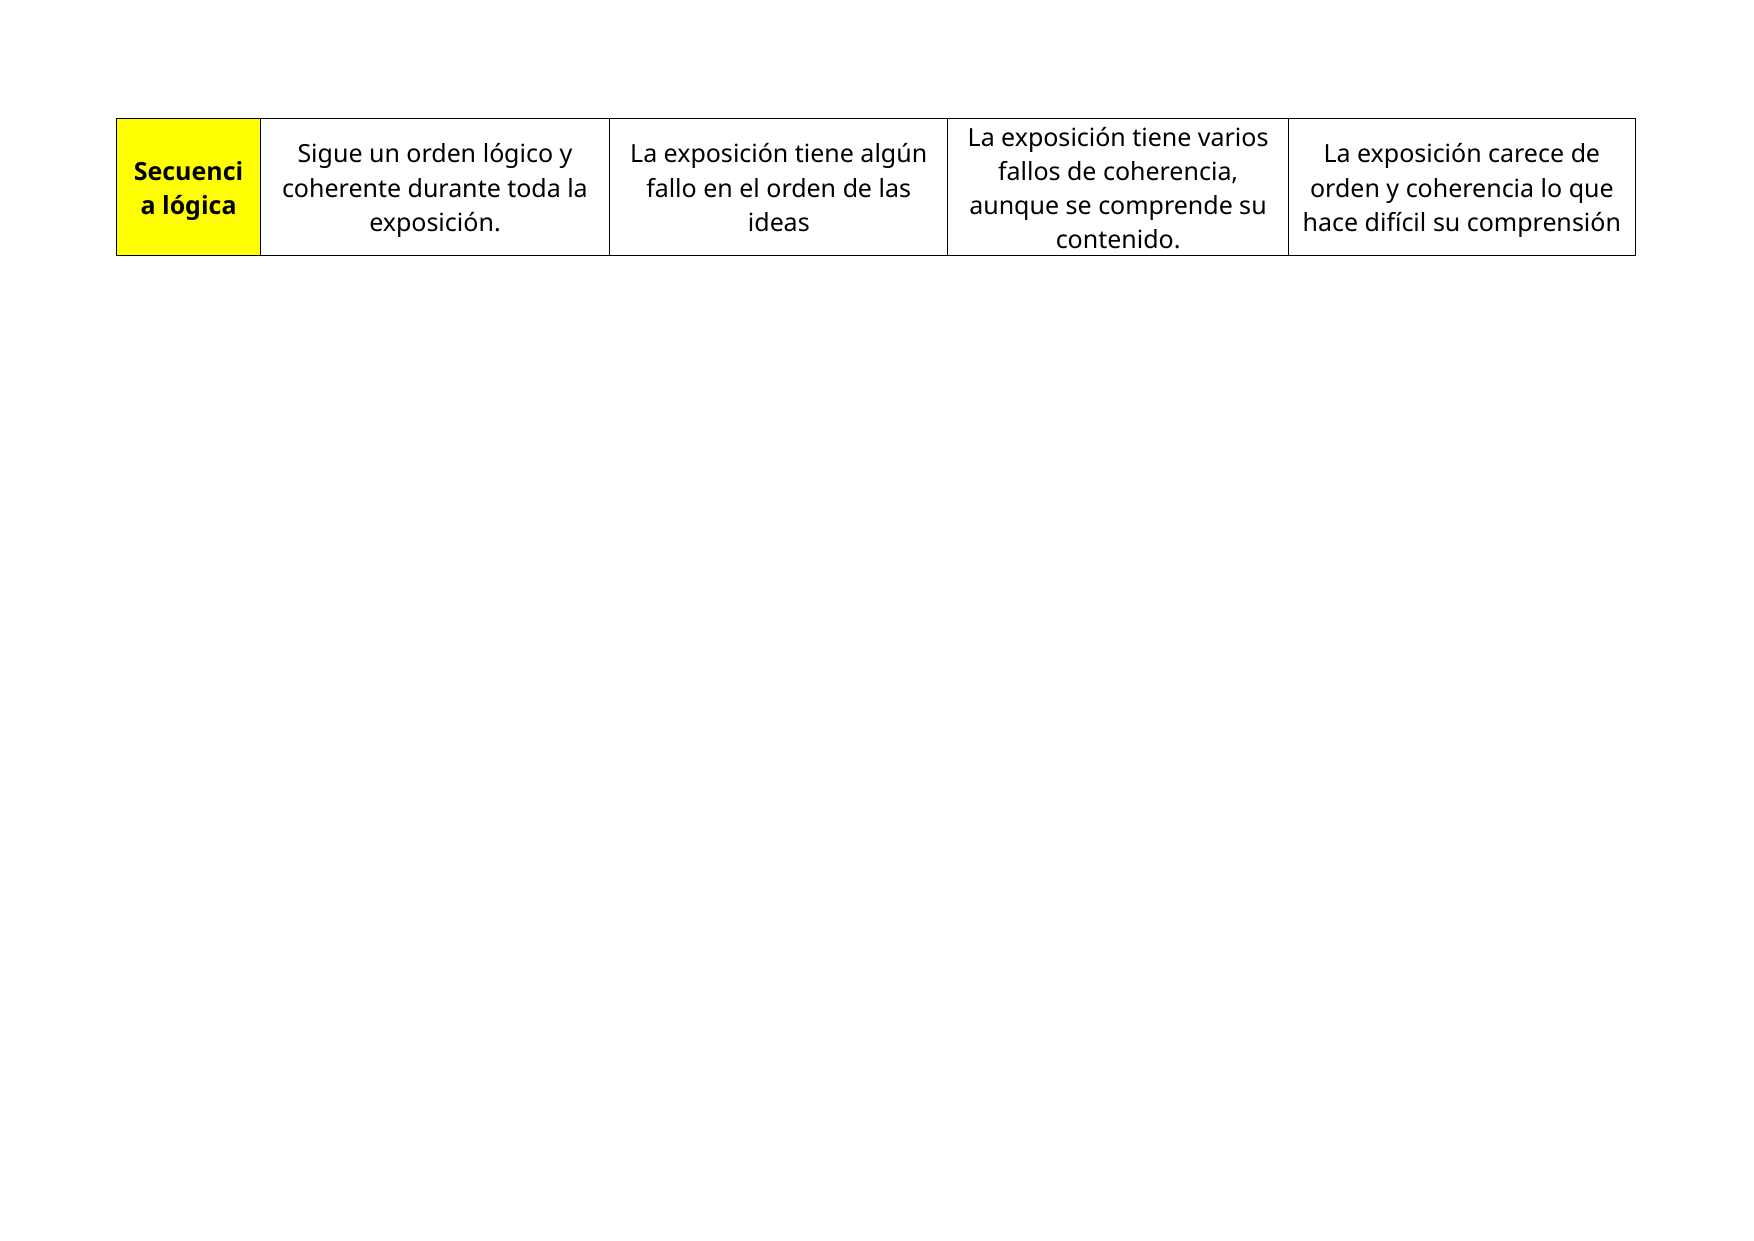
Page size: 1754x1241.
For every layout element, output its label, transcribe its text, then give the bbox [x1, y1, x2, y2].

table_cell La exposición tiene varios fallos de coherencia, aunque se comprende su contenido. [948, 119, 1288, 255]
table_cell Sigue un orden lógico y coherente durante toda la exposición. [261, 119, 609, 255]
table_cell Secuencia lógica [117, 119, 260, 255]
table_cell La exposición carece de orden y coherencia lo que hace difícil su comprensión [1289, 119, 1635, 255]
table_cell La exposición tiene algún fallo en el orden de las ideas [610, 119, 947, 255]
